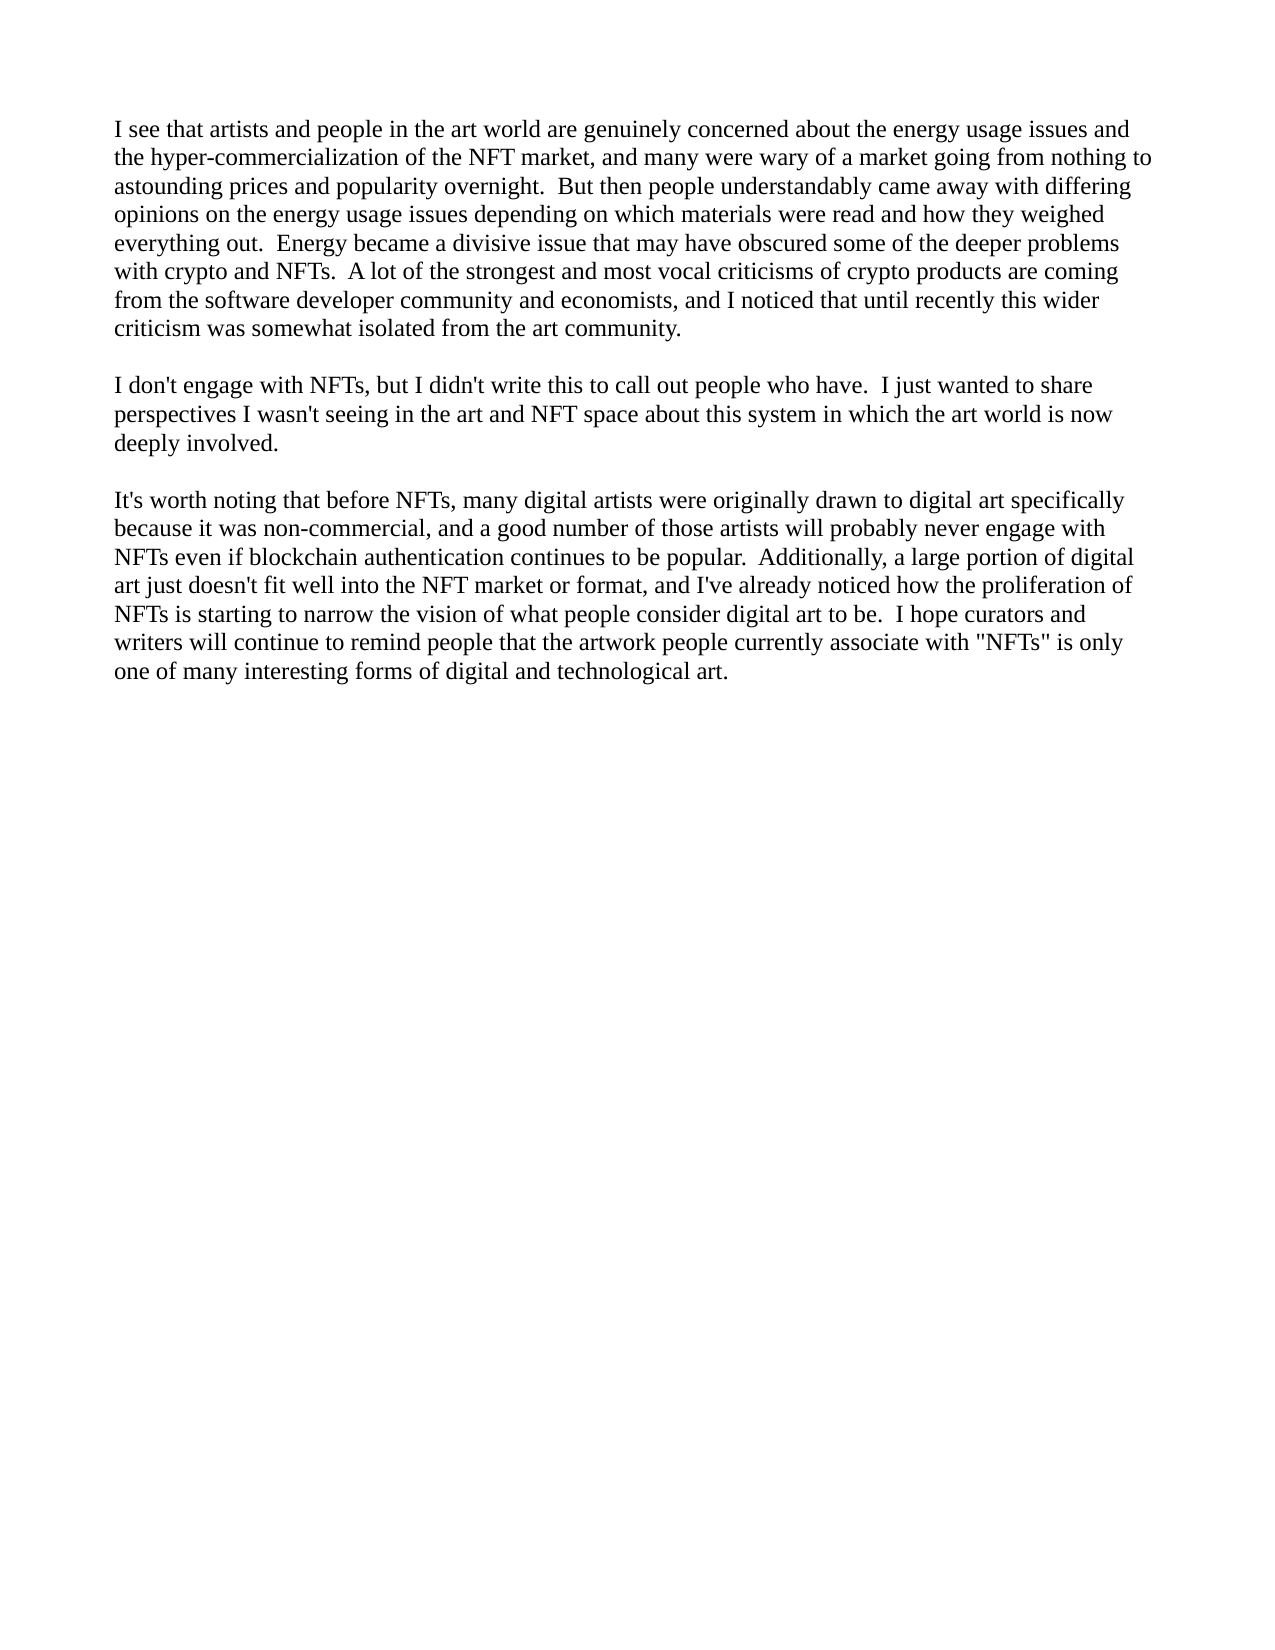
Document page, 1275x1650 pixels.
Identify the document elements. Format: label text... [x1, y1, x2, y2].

text I don't engage with NFTs, but I didn't write this to call out people who have. I just wanted to share perspectives I wasn't seeing in the art and NFT space about this system in which the art world is now deeply involved. [114, 371, 1161, 456]
text It's worth noting that before NFTs, many digital artists were originally drawn to digital art specifically because it was non-commercial, and a good number of those artists will probably never engage with NFTs even if blockchain authentication continues to be popular. Additionally, a large portion of digital art just doesn't fit well into the NFT market or format, and I've already noticed how the proliferation of NFTs is starting to narrow the vision of what people consider digital art to be. I hope curators and writers will continue to remind people that the artwork people currently associate with "NFTs" is only one of many interesting forms of digital and technological art. [114, 485, 1161, 685]
text I see that artists and people in the art world are genuinely concerned about the energy usage issues and the hyper-commercialization of the NFT market, and many were wary of a market going from nothing to astounding prices and popularity overnight. But then people understandably came away with differing opinions on the energy usage issues depending on which materials were read and how they weighed everything out. Energy became a divisive issue that may have obscured some of the deeper problems with crypto and NFTs. A lot of the strongest and most vocal criticisms of crypto products are coming from the software developer community and economists, and I noticed that until recently this wider criticism was somewhat isolated from the art community. [114, 114, 1161, 342]
